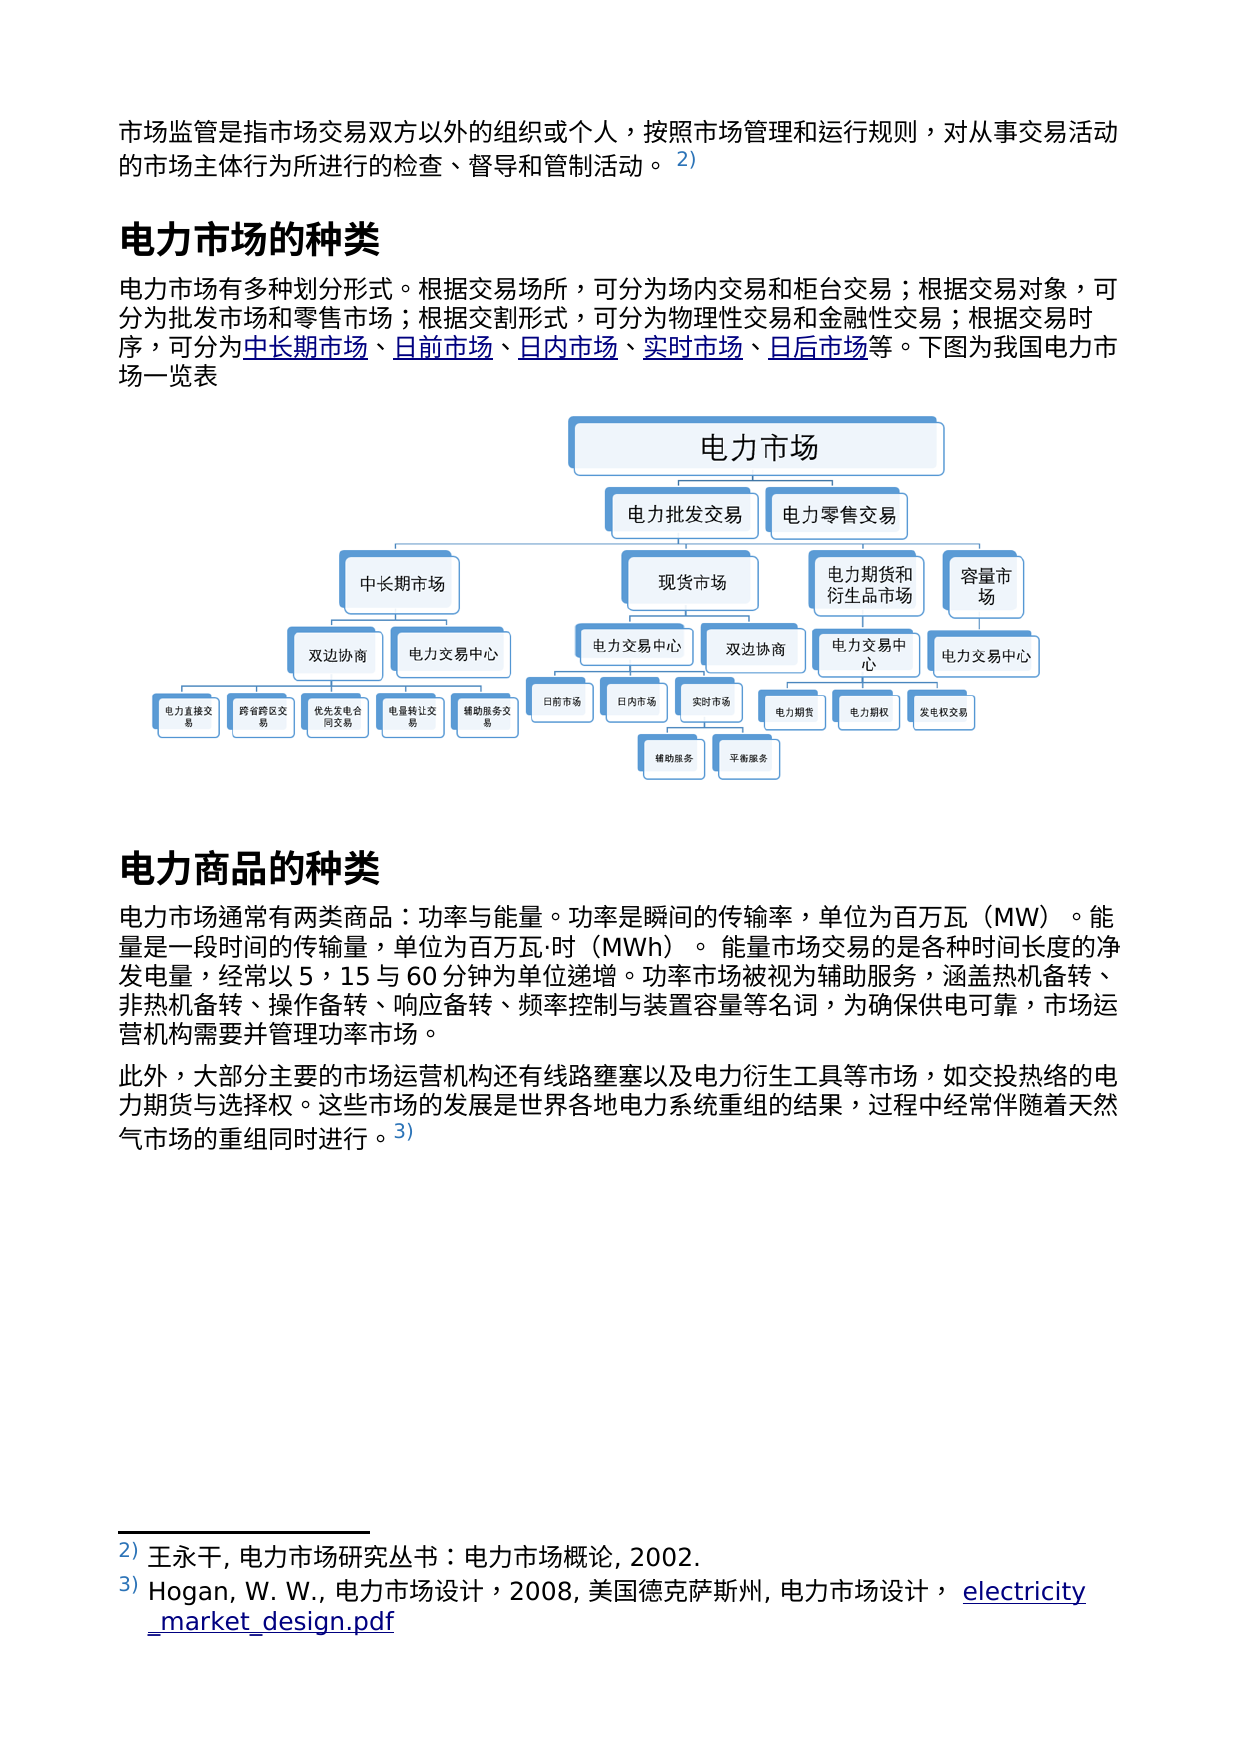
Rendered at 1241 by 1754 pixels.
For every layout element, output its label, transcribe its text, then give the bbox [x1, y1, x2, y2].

subtitle 电力商品的种类 [118, 847, 1122, 891]
text 此外，大部分主要的市场运营机构还有线路壅塞以及电力衍生工具等市场，如交投热络的电力期货与选择权。这些市场的发展是世界各地电力系统重组的结果，过程中经常伴随着天然气市场的重组同时进行。 [118, 1062, 1122, 1154]
text Hogan, W. W., 电力市场设计，2008, 美国德克萨斯州, 电力市场设计， electricity _market_design.pdf [118, 1573, 1122, 1636]
subtitle 电力市场的种类 [118, 219, 1122, 262]
text 市场监管是指市场交易双方以外的组织或个人，按照市场管理和运行规则，对从事交易活动的市场主体行为所进行的检查、督导和管制活动。 [118, 118, 1122, 181]
text 电力市场有多种划分形式。根据交易场所，可分为场内交易和柜台交易；根据交易对象，可分为批发市场和零售市场；根据交割形式，可分为物理性交易和金融性交易；根据交易时序，可分为中长期市场、日前市场、日内市场、实时市场、日后市场等。下图为我国电力市场一览表 [118, 275, 1122, 810]
picture [126, 391, 1064, 804]
text 电力市场通常有两类商品：功率与能量。功率是瞬间的传输率，单位为百万瓦（MW）。能量是一段时间的传输量，单位为百万瓦·时（MWh）。 能量市场交易的是各种时间长度的净发电量，经常以5，15与60分钟为单位递增。功率市场被视为辅助服务，涵盖热机备转、非热机备转、操作备转、响应备转、频率控制与装置容量等名词，为确保供电可靠，市场运营机构需要并管理功率市场。 [118, 904, 1122, 1049]
text 王永干, 电力市场研究丛书：电力市场概论, 2002. [118, 1538, 1122, 1573]
